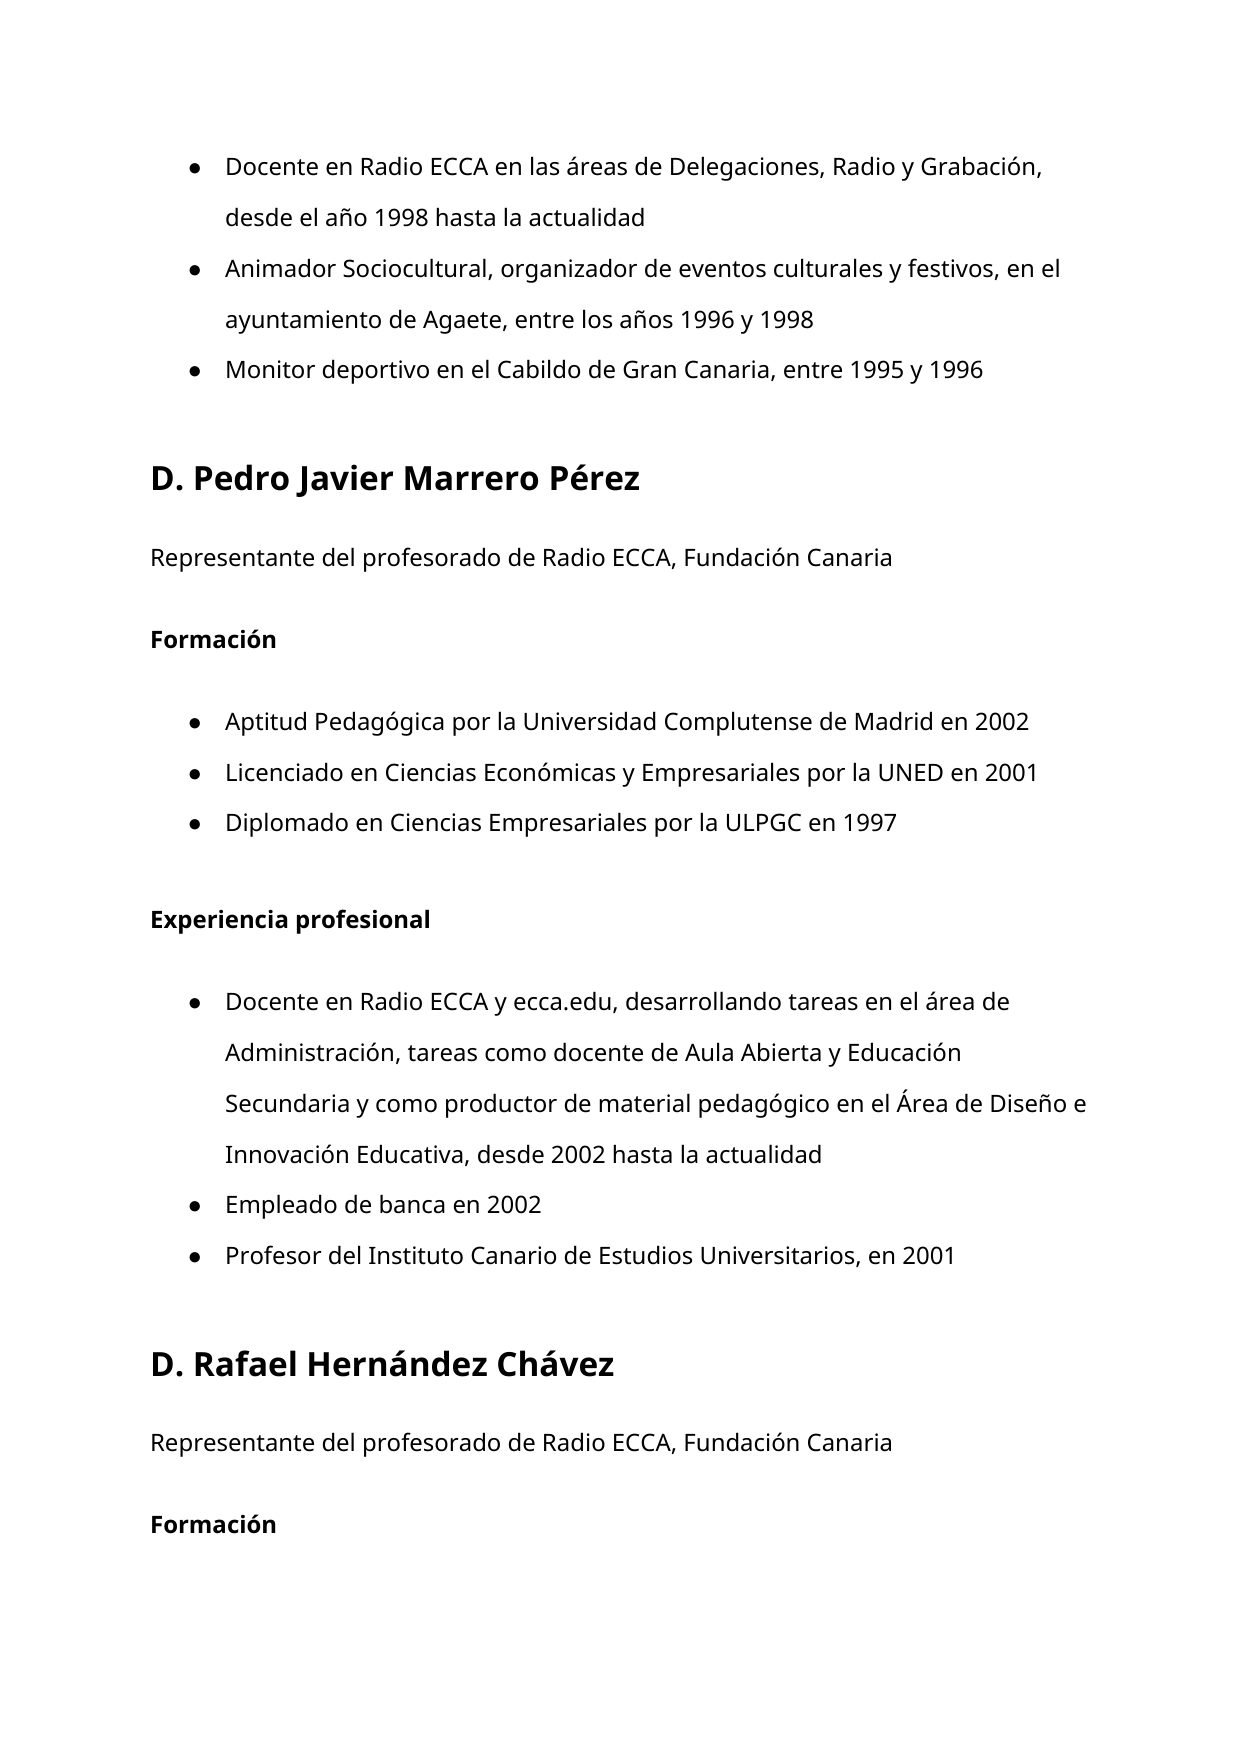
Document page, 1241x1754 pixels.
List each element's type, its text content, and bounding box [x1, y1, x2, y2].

list Profesor del Instituto Canario de Estudios Universitarios, en 2001 [187, 1239, 1090, 1286]
text Formación [150, 1508, 1090, 1541]
list Docente en Radio ECCA en las áreas de Delegaciones, Radio y Grabación, desde el año 1998 hasta la actualidad [187, 150, 1090, 233]
subtitle D. Pedro Javier Marrero Pérez [150, 455, 1090, 500]
list Aptitud Pedagógica por la Universidad Complutense de Madrid en 2002 [187, 704, 1090, 737]
text Representante del profesorado de Radio ECCA, Fundación Canaria [150, 540, 1090, 573]
list Diplomado en Ciencias Empresariales por la ULPGC en 1997 [187, 806, 1090, 853]
list Empleado de banca en 2002 [187, 1188, 1090, 1221]
list Animador Sociocultural, organizador de eventos culturales y festivos, en el ayuntamiento de Agaete, entre los años 1996 y 1998 [187, 252, 1090, 335]
text Formación [150, 622, 1090, 655]
text Representante del profesorado de Radio ECCA, Fundación Canaria [150, 1426, 1090, 1459]
list Monitor deportivo en el Cabildo de Gran Canaria, entre 1995 y 1996 [187, 353, 1090, 401]
list Licenciado en Ciencias Económicas y Empresariales por la UNED en 2001 [187, 755, 1090, 788]
list Docente en Radio ECCA y ecca.edu, desarrollando tareas en el área de Administración, tareas como docente de Aula Abierta y Educación Secundaria y como productor de material pedagógico en el Área de Diseño e Innovación Educativa, desde 2002 hasta la actualidad [187, 985, 1090, 1170]
text Experiencia profesional [150, 903, 1090, 936]
subtitle D. Rafael Hernández Chávez [150, 1341, 1090, 1386]
